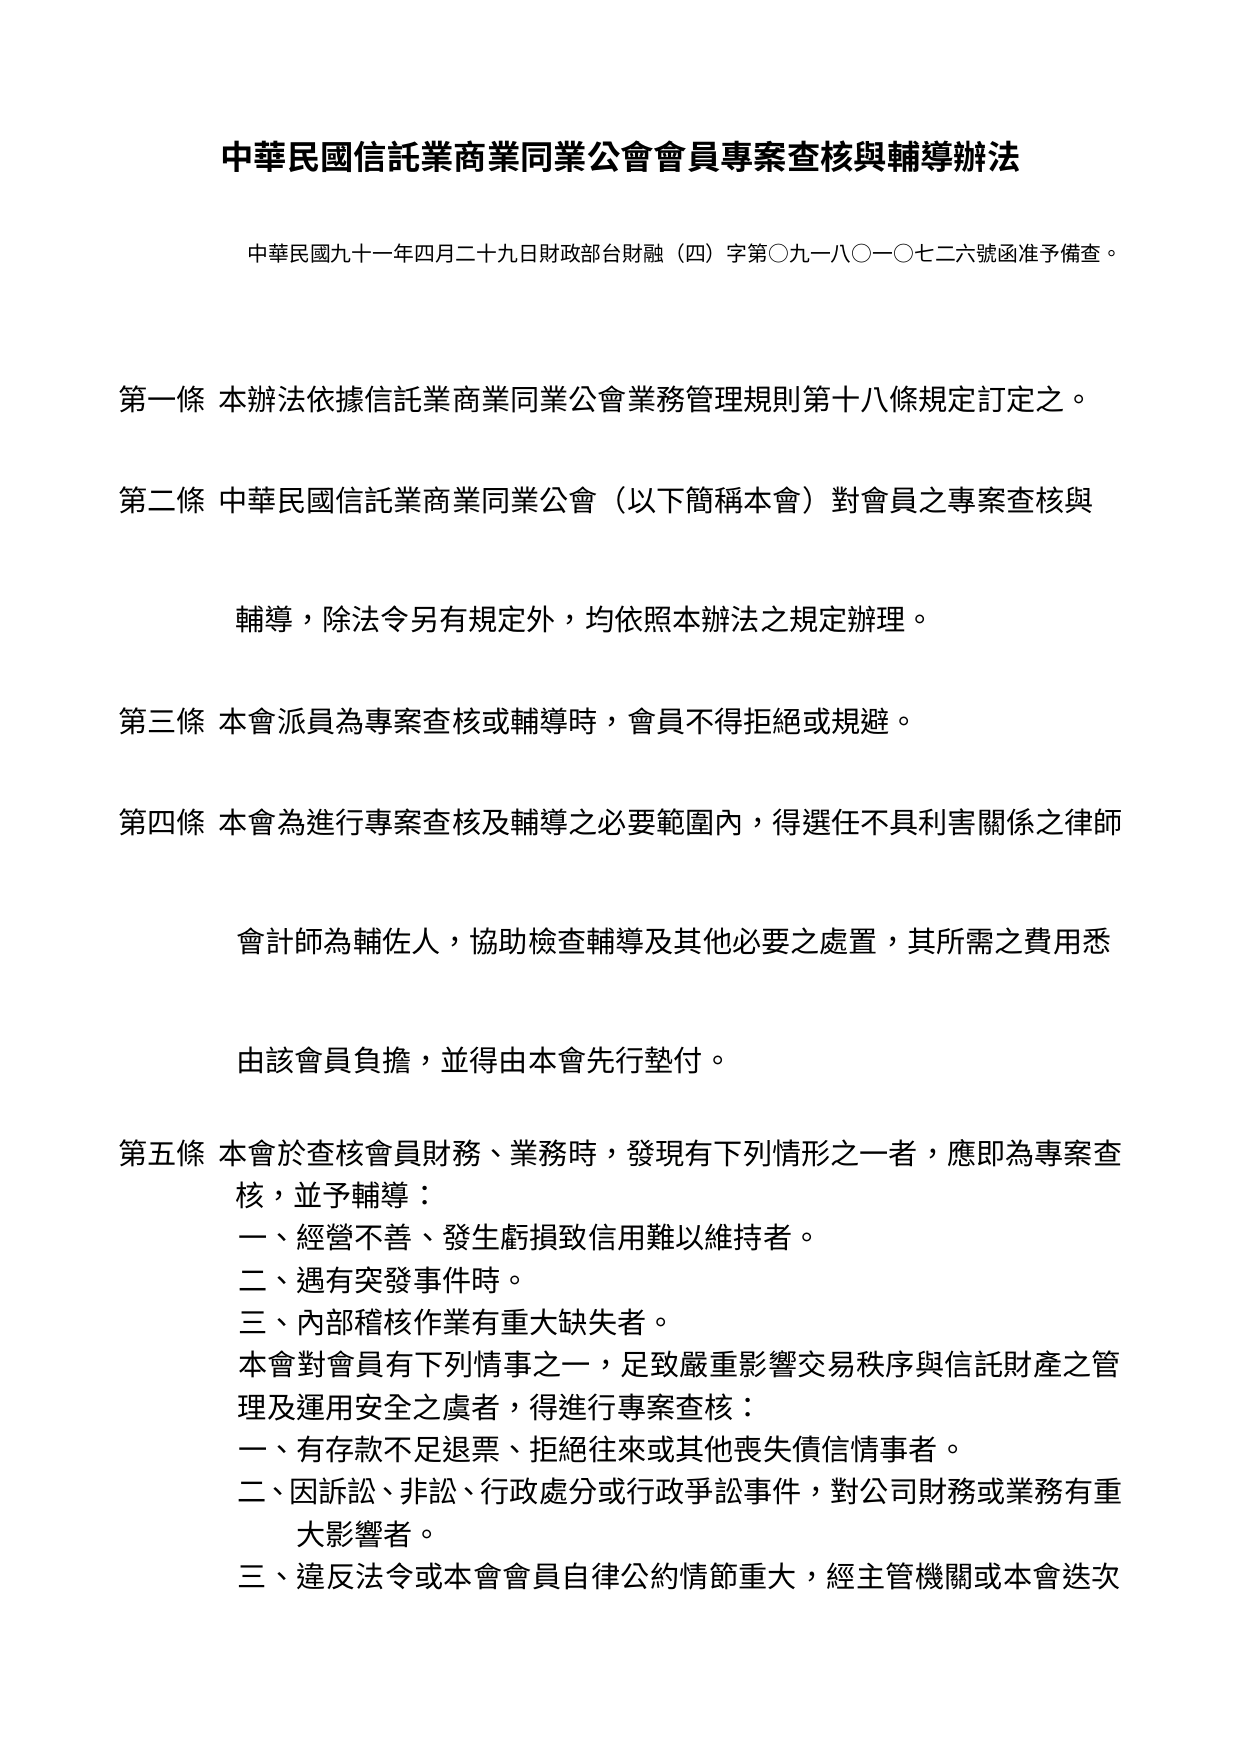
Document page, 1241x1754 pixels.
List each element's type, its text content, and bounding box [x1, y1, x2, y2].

text 第三條 本會派員為專案查核或輔導時，會員不得拒絕或規避。 [118, 689, 1122, 749]
text 三、內部稽核作業有重大缺失者。 [238, 1299, 1122, 1342]
text 中華民國九十一年四月二十九日財政部台財融（四）字第○九一八○一○七二六號函准予備查。 [118, 232, 1122, 272]
text 本會對會員有下列情事之一，足致嚴重影響交易秩序與信託財產之管理及運用安全之虞者，得進行專案查核： [238, 1342, 1122, 1426]
text 一、經營不善、發生虧損致信用難以維持者。 [238, 1215, 1122, 1257]
text 第二條 中華民國信託業商業同業公會（以下簡稱本會）對會員之專案查核與輔導，除法令另有規定外，均依照本辦法之規定辦理。 [118, 469, 1122, 647]
text 三、違反法令或本會會員自律公約情節重大，經主管機關或本會迭次 [238, 1553, 1122, 1596]
text 二、遇有突發事件時。 [238, 1257, 1122, 1299]
text 第一條 本辦法依據信託業商業同業公會業務管理規則第十八條規定訂定之。 [118, 367, 1122, 427]
text 二、因訴訟、非訟、行政處分或行政爭訟事件，對公司財務或業務有重大影響者。 [238, 1469, 1122, 1553]
text 第五條 本會於查核會員財務、業務時，發現有下列情形之一者，應即為專案查核，並予輔導： [118, 1130, 1122, 1215]
text 中華民國信託業商業同業公會會員專案查核與輔導辦法 [118, 125, 1122, 184]
text 第四條 本會為進行專案查核及輔導之必要範圍內，得選任不具利害關係之律師、會計師為輔佐人，協助檢查輔導及其他必要之處置，其所需之費用悉由該會員負擔，並得由本會先行墊付。 [118, 791, 1122, 1088]
text 一、有存款不足退票、拒絕往來或其他喪失債信情事者。 [238, 1426, 1122, 1469]
